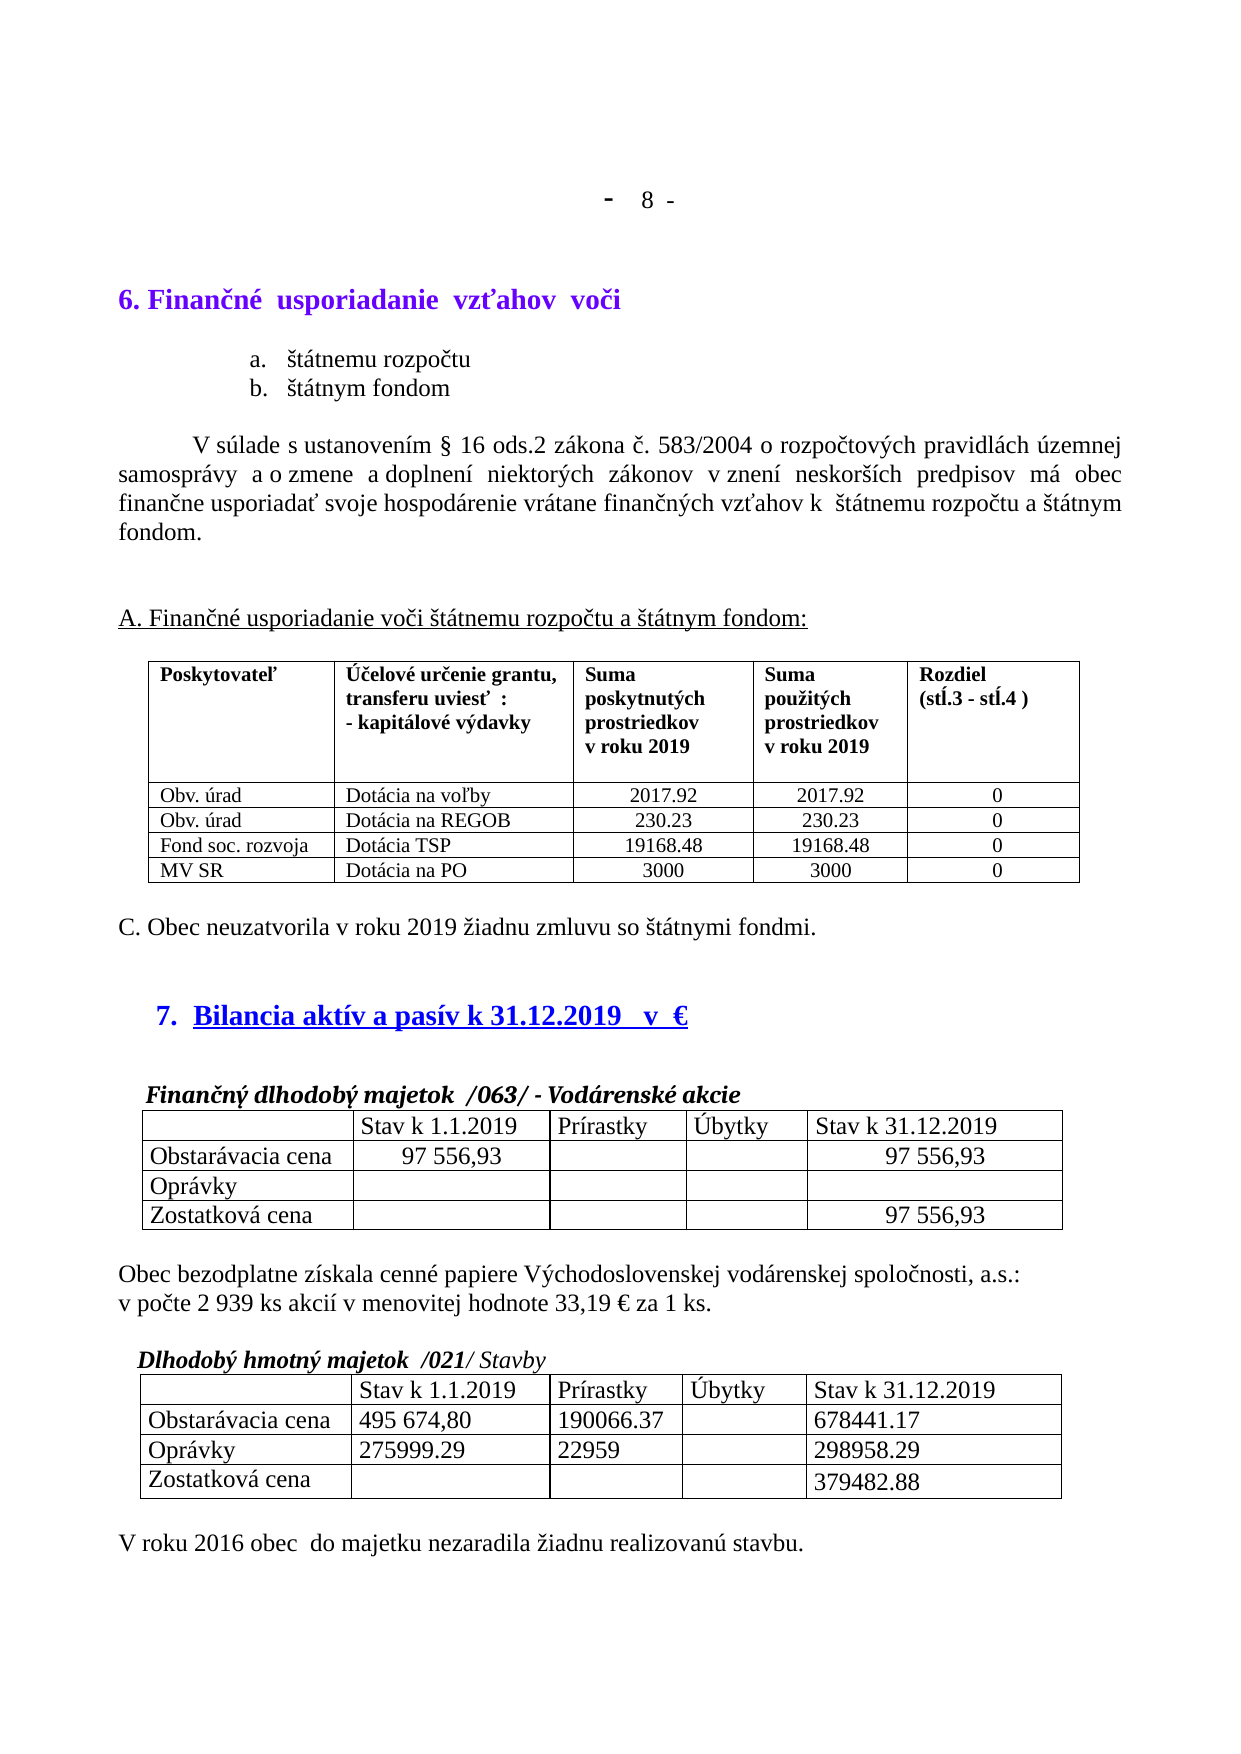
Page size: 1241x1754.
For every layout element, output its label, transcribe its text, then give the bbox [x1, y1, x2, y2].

table_cell 495 674,80 [352, 1405, 549, 1434]
table_cell Obv. úrad [149, 808, 334, 832]
table_header Úbytky [687, 1111, 807, 1140]
table_cell 2017,92 [754, 783, 907, 807]
table_cell 97 556,93 [354, 1141, 549, 1170]
table_cell 0 [908, 858, 1079, 882]
table_cell MV SR [149, 858, 334, 882]
table_cell Oprávky [141, 1435, 351, 1463]
table_cell [808, 1171, 1062, 1199]
table_cell 190066,37 [551, 1405, 682, 1434]
table_cell [551, 1465, 682, 1498]
table_cell 97 556,93 [808, 1201, 1062, 1229]
table_cell Dotácia na PO [335, 858, 573, 882]
table_cell 19168,48 [754, 833, 907, 857]
table_cell 3000 [754, 858, 907, 882]
table_header [143, 1111, 353, 1140]
table_cell 379482,88 [807, 1465, 1061, 1498]
table_cell 230,23 [574, 808, 753, 832]
table_header Suma poskytnutých prostriedkov v roku 2019 [574, 662, 753, 782]
table_cell 275999,29 [352, 1435, 549, 1463]
table_cell Dotácia TSP [335, 833, 573, 857]
table_cell [683, 1405, 806, 1434]
table_cell [687, 1141, 807, 1170]
list 8 - [156, 185, 1122, 215]
table_header [141, 1375, 351, 1404]
table_cell [687, 1171, 807, 1199]
table_header Suma použitých prostriedkov v roku 2019 [754, 662, 907, 782]
list štátnym fondom [249, 373, 1122, 402]
text Obec bezodplatne získala cenné papiere Východoslovenskej vodárenskej spoločnosti, a.s.: [118, 1259, 1122, 1288]
table_cell 19168,48 [574, 833, 753, 857]
text A. Finančné usporiadanie voči štátnemu rozpočtu a štátnym fondom: [118, 603, 1122, 632]
table_cell 22959 [551, 1435, 682, 1463]
text v počte 2 939 ks akcií v menovitej hodnote 33,19 € za 1 ks. [118, 1288, 1122, 1317]
table_cell Zostatková cena [141, 1465, 351, 1498]
list Bilancia aktív a pasív k 31.12.2019 v € [156, 998, 1122, 1032]
text V súlade s ustanovením § 16 ods.2 zákona č. 583/2004 o rozpočtových pravidlách územnej samosprávy a o zmene a doplnení niektorých zákonov v znení neskorších predpisov má obec finančne usporiadať svoje hospodárenie vrátane finančných vzťahov k štátnemu rozpočtu a štátnym fondom. [118, 431, 1122, 546]
table_cell 2017,92 [574, 783, 753, 807]
table_header Prírastky [551, 1375, 682, 1404]
subtitle Finančný dlhodobý majetok /063/ - Vodárenské akcie [118, 1081, 1122, 1110]
table_header Stav k 1.1.2019 [354, 1111, 549, 1140]
table_cell [551, 1171, 686, 1199]
table_header Účelové určenie grantu, transferu uviesť : - kapitálové výdavky [335, 662, 573, 782]
table_cell 230,23 [754, 808, 907, 832]
table_cell [354, 1171, 549, 1199]
table_cell Obv. úrad [149, 783, 334, 807]
table_cell Zostatková cena [143, 1201, 353, 1229]
table_cell 298958,29 [807, 1435, 1061, 1463]
table_cell [551, 1201, 686, 1229]
table_cell Obstarávacia cena [143, 1141, 353, 1170]
table_cell 678441,17 [807, 1405, 1061, 1434]
table_cell [683, 1465, 806, 1498]
text Dlhodobý hmotný majetok /021/ Stavby [118, 1345, 1122, 1374]
table_cell Oprávky [143, 1171, 353, 1199]
table_cell [352, 1465, 549, 1498]
text C. Obec neuzatvorila v roku 2019 žiadnu zmluvu so štátnymi fondmi. [118, 912, 1122, 941]
table_cell [354, 1201, 549, 1229]
list štátnemu rozpočtu [249, 344, 1122, 373]
table_cell 0 [908, 808, 1079, 832]
table_header Poskytovateľ [149, 662, 334, 782]
table_cell Dotácia na REGOB [335, 808, 573, 832]
table_cell Dotácia na voľby [335, 783, 573, 807]
text V roku 2016 obec do majetku nezaradila žiadnu realizovanú stavbu. [118, 1528, 1056, 1557]
table_cell 97 556,93 [808, 1141, 1062, 1170]
table_cell [683, 1435, 806, 1463]
table_cell 3000 [574, 858, 753, 882]
table_header Stav k 31.12.2019 [808, 1111, 1062, 1140]
table_header Stav k 1.1.2019 [352, 1375, 549, 1404]
table_header Prírastky [551, 1111, 686, 1140]
table_header Úbytky [683, 1375, 806, 1404]
table_cell [551, 1141, 686, 1170]
table_cell [687, 1201, 807, 1229]
table_header Rozdiel (stĺ.3 - stĺ.4 ) [908, 662, 1079, 782]
table_cell Obstarávacia cena [141, 1405, 351, 1434]
text 6. Finančné usporiadanie vzťahov voči [118, 282, 1122, 316]
table_header Stav k 31.12.2019 [807, 1375, 1061, 1404]
table_cell Fond soc. rozvoja [149, 833, 334, 857]
table_cell 0 [908, 783, 1079, 807]
table_cell 0 [908, 833, 1079, 857]
